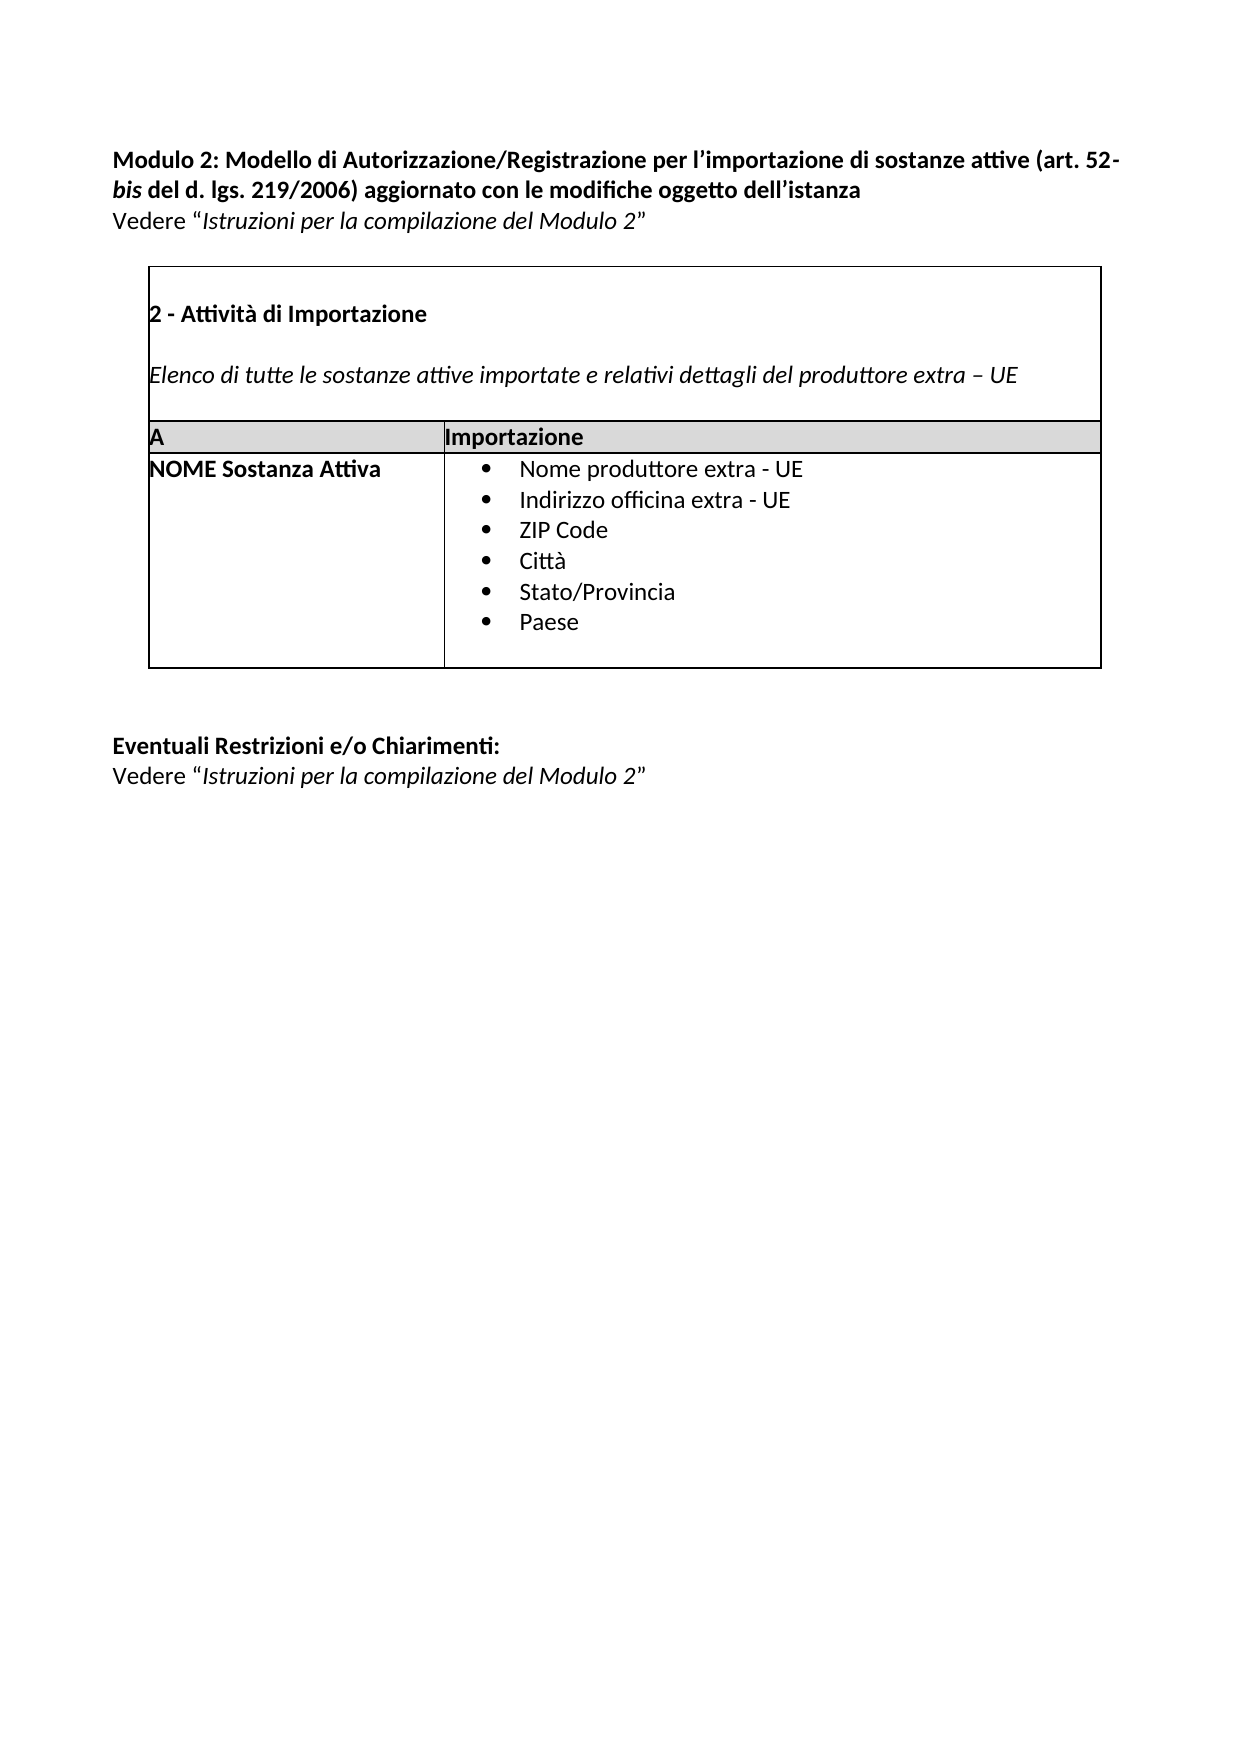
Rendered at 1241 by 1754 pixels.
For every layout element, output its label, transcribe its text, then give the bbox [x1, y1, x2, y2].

table_cell Importazione [445, 422, 1100, 452]
table_cell Nome produttore extra - UE Indirizzo officina extra - UE ZIP Code Città Stato/Provincia Paese [445, 454, 1100, 667]
table_header 2 - Attività di Importazione Elenco di tutte le sostanze attive importate e relativi dettagli del produttore extra – UE [150, 267, 1100, 420]
text Vedere “Istruzioni per la compilazione del Modulo 2” [112, 205, 1137, 235]
table_cell NOME Sostanza Attiva [150, 454, 444, 667]
table_cell A [150, 422, 444, 452]
text Eventuali Restrizioni e/o Chiarimenti: [112, 730, 1137, 760]
text Vedere “Istruzioni per la compilazione del Modulo 2” [112, 760, 1137, 791]
text Modulo 2: Modello di Autorizzazione/Registrazione per l’importazione di sostanze attive (art. 52-bis del d. lgs. 219/2006) aggiornato con le modifiche oggetto dell’istanza [112, 144, 1137, 205]
